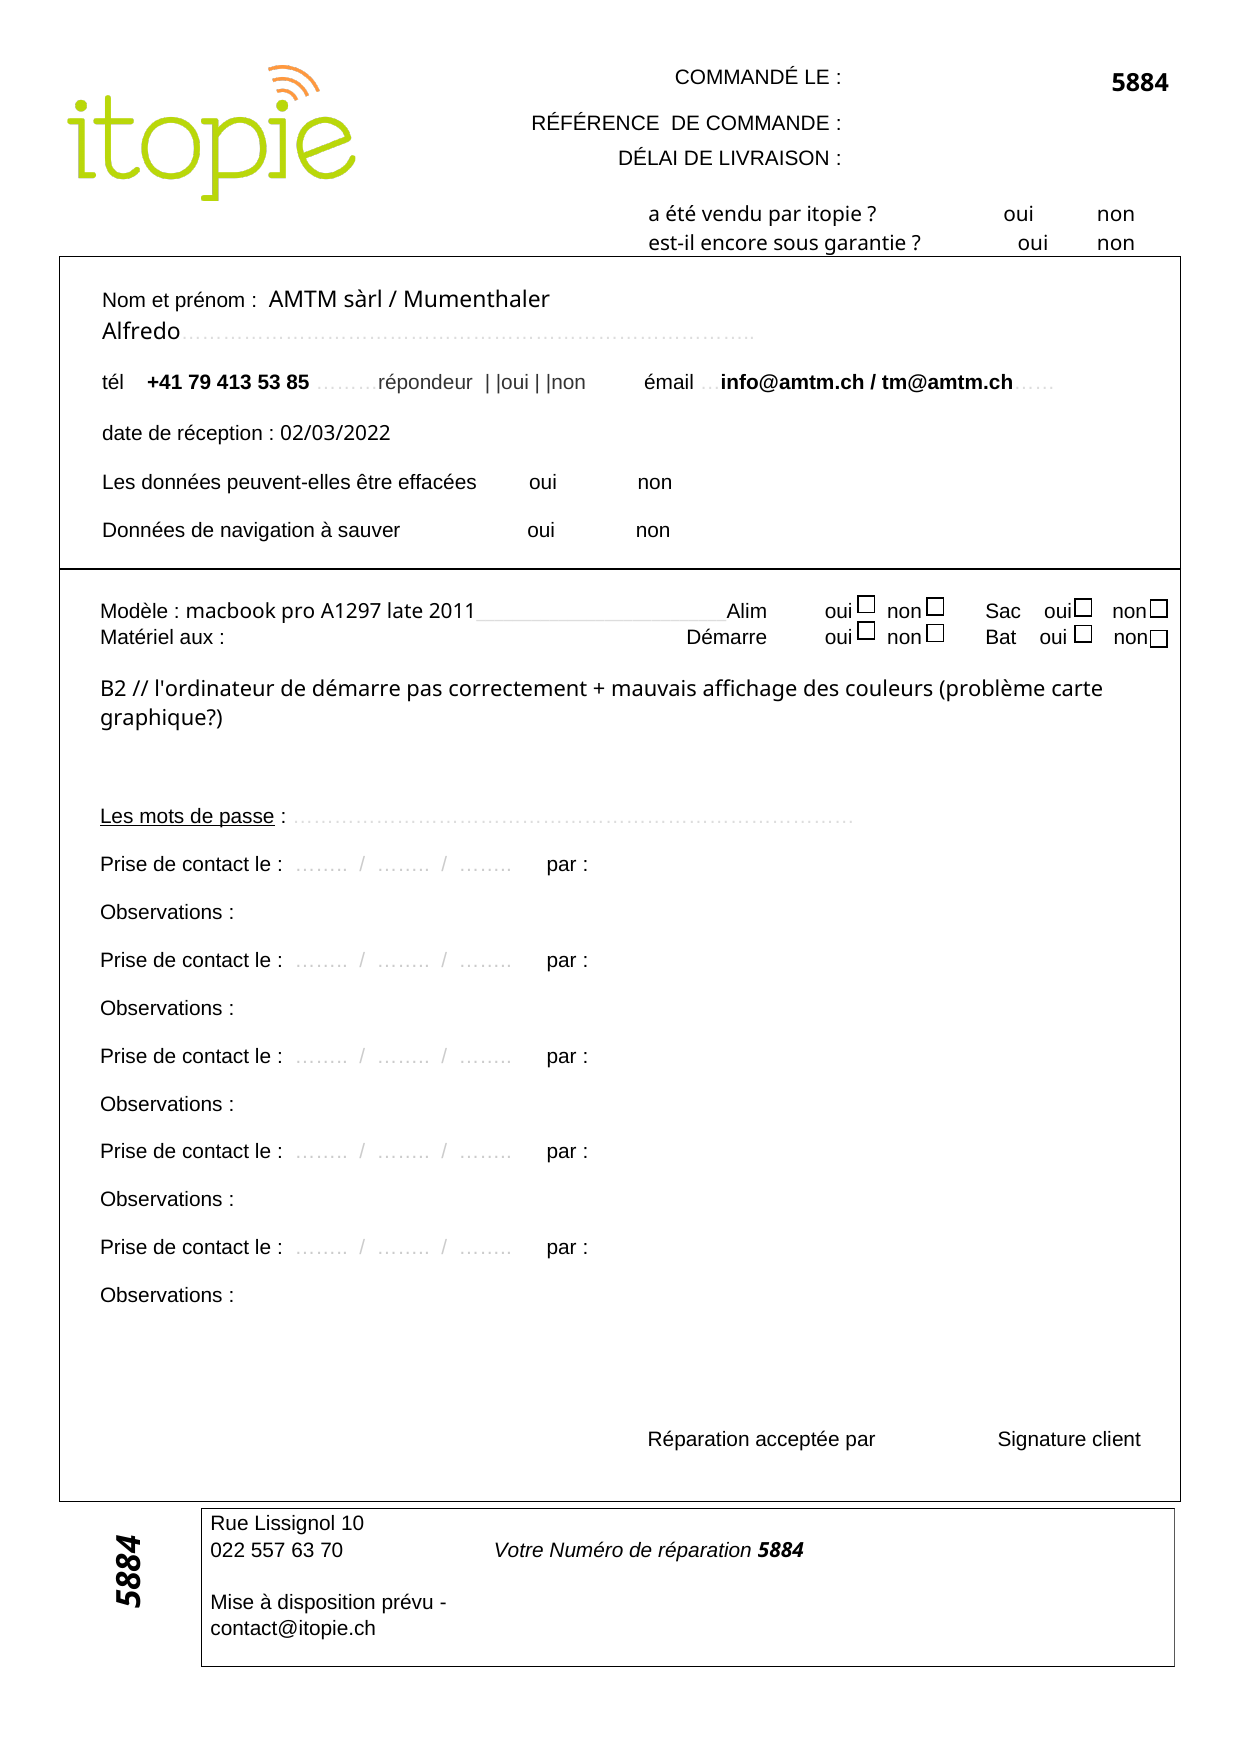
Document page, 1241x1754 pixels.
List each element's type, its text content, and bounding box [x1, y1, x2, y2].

text a été vendu par itopie ? oui non [59, 199, 1181, 228]
table_cell [847, 105, 1180, 140]
text Les données peuvent-elles être effacées oui non [60, 467, 1180, 494]
text Prise de contact le : …….. / …….. / …….. par : [60, 1040, 1180, 1067]
text Prise de contact le : …….. / …….. / …….. par : [60, 1136, 1180, 1163]
text Observations : [60, 1184, 1180, 1211]
text Modèle : macbook pro A1297 late 2011 Alim oui non Sac oui non [60, 593, 856, 621]
text Modèle : macbook pro A1297 late 2011 Alim oui non Sac oui non [948, 593, 1180, 621]
text Nom et prénom : AMTM sàrl / Mumenthaler Alfredo……………………………………………………………………….. [60, 280, 1180, 346]
table_header 5884 [847, 59, 1180, 104]
text Prise de contact le : …….. / …….. / …….. par : [60, 1232, 1180, 1259]
text Les mots de passe : ……………………………………………………………………… [60, 801, 1180, 828]
table_cell RÉFÉRENCE DE COMMANDE : [490, 105, 847, 140]
picture [67, 65, 356, 201]
text Prise de contact le : …….. / …….. / …….. par : [60, 944, 1180, 972]
text Modèle : macbook pro A1297 late 2011 Alim oui non Sac oui non [879, 593, 925, 621]
text Observations : [60, 1088, 1180, 1115]
table_header 5884 [59, 1502, 195, 1672]
text Réparation acceptée par Signature client [60, 1424, 1180, 1451]
table_header COMMANDÉ LE : [490, 59, 847, 104]
text date de réception : 02/03/2022 [60, 414, 1180, 446]
text est-il encore sous garantie ? oui non [59, 228, 1181, 256]
text Données de navigation à sauver oui non [60, 515, 1180, 542]
text B2 // l'ordinateur de démarre pas correctement + mauvais affichage des couleurs (problème carte graphique?) [60, 669, 1180, 732]
text tél +41 79 413 53 85 ………répondeur | |oui | |non émail …info@amtm.ch / tm@amtm.ch…… [60, 367, 1180, 394]
table_cell DÉLAI DE LIVRAISON : [490, 140, 847, 175]
text Observations : [60, 897, 1180, 924]
text Observations : [60, 992, 1180, 1019]
table_header Rue Lissignol 10 022 557 63 70 Votre Numéro de réparation 5884 Mise à disposition prévu - contact@itopie.ch [195, 1502, 1180, 1672]
text Prise de contact le : …….. / …….. / …….. par : [60, 849, 1180, 876]
text Matériel aux : Démarre oui non Bat oui non [60, 621, 1180, 648]
table_cell [847, 140, 1180, 175]
text Observations : [60, 1280, 1180, 1307]
